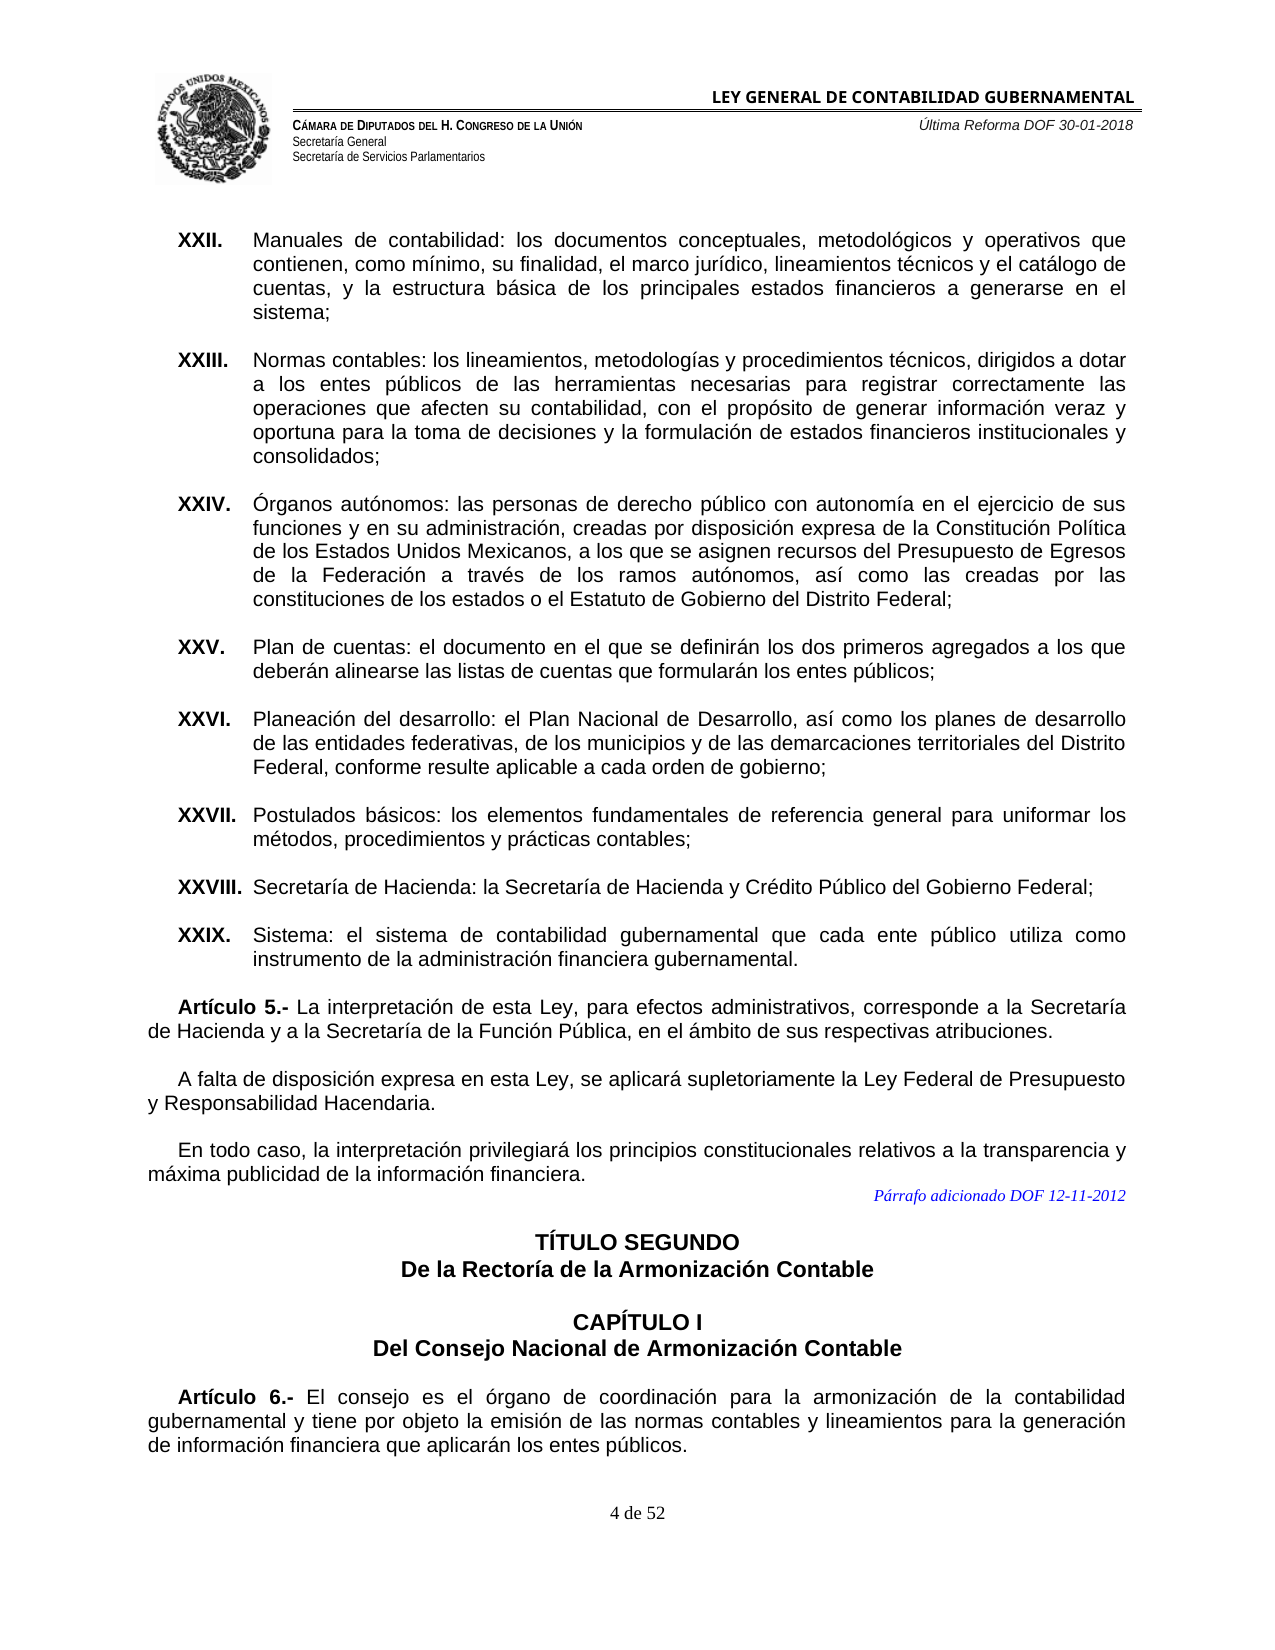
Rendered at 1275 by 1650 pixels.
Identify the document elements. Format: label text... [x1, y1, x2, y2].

text XXIX. Sistema: el sistema de contabilidad gubernamental que cada ente público utiliza como instrumento de la administración financiera gubernamental. [178, 923, 1127, 971]
text Artículo 6.- El consejo es el órgano de coordinación para la armonización de la contabilidad gubernamental y tiene por objeto la emisión de las normas contables y lineamientos para la generación de información financiera que aplicarán los entes públicos. [148, 1385, 1127, 1457]
text XXVI. Planeación del desarrollo: el Plan Nacional de Desarrollo, así como los planes de desarrollo de las entidades federativas, de los municipios y de las demarcaciones territoriales del Distrito Federal, conforme resulte aplicable a cada orden de gobierno; [178, 707, 1127, 779]
text XXIV. Órganos autónomos: las personas de derecho público con autonomía en el ejercicio de sus funciones y en su administración, creadas por disposición expresa de la Constitución Política de los Estados Unidos Mexicanos, a los que se asignen recursos del Presupuesto de Egresos de la Federación a través de los ramos autónomos, así como las creadas por las constituciones de los estados o el Estatuto de Gobierno del Distrito Federal; [178, 491, 1127, 611]
text Del Consejo Nacional de Armonización Contable [148, 1335, 1127, 1361]
text XXII. Manuales de contabilidad: los documentos conceptuales, metodológicos y operativos que contienen, como mínimo, su finalidad, el marco jurídico, lineamientos técnicos y el catálogo de cuentas, y la estructura básica de los principales estados financieros a generarse en el sistema; [178, 228, 1127, 324]
text XXVIII. Secretaría de Hacienda: la Secretaría de Hacienda y Crédito Público del Gobierno Federal; [178, 875, 1127, 899]
text En todo caso, la interpretación privilegiará los principios constitucionales relativos a la transparencia y máxima publicidad de la información financiera. [148, 1138, 1127, 1186]
text CAPÍTULO I [148, 1308, 1127, 1335]
text Artículo 5.- La interpretación de esta Ley, para efectos administrativos, corresponde a la Secretaría de Hacienda y a la Secretaría de la Función Pública, en el ámbito de sus respectivas atribuciones. [148, 994, 1127, 1042]
text A falta de disposición expresa en esta Ley, se aplicará supletoriamente la Ley Federal de Presupuesto y Responsabilidad Hacendaria. [148, 1066, 1127, 1114]
text XXVII. Postulados básicos: los elementos fundamentales de referencia general para uniformar los métodos, procedimientos y prácticas contables; [178, 803, 1127, 851]
text Párrafo adicionado DOF 12-11-2012 [148, 1186, 1127, 1205]
text TÍTULO SEGUNDO [148, 1229, 1127, 1256]
text De la Rectoría de la Armonización Contable [148, 1256, 1127, 1282]
text XXIII. Normas contables: los lineamientos, metodologías y procedimientos técnicos, dirigidos a dotar a los entes públicos de las herramientas necesarias para registrar correctamente las operaciones que afecten su contabilidad, con el propósito de generar información veraz y oportuna para la toma de decisiones y la formulación de estados financieros institucionales y consolidados; [178, 348, 1127, 467]
text XXV. Plan de cuentas: el documento en el que se definirán los dos primeros agregados a los que deberán alinearse las listas de cuentas que formularán los entes públicos; [178, 635, 1127, 683]
